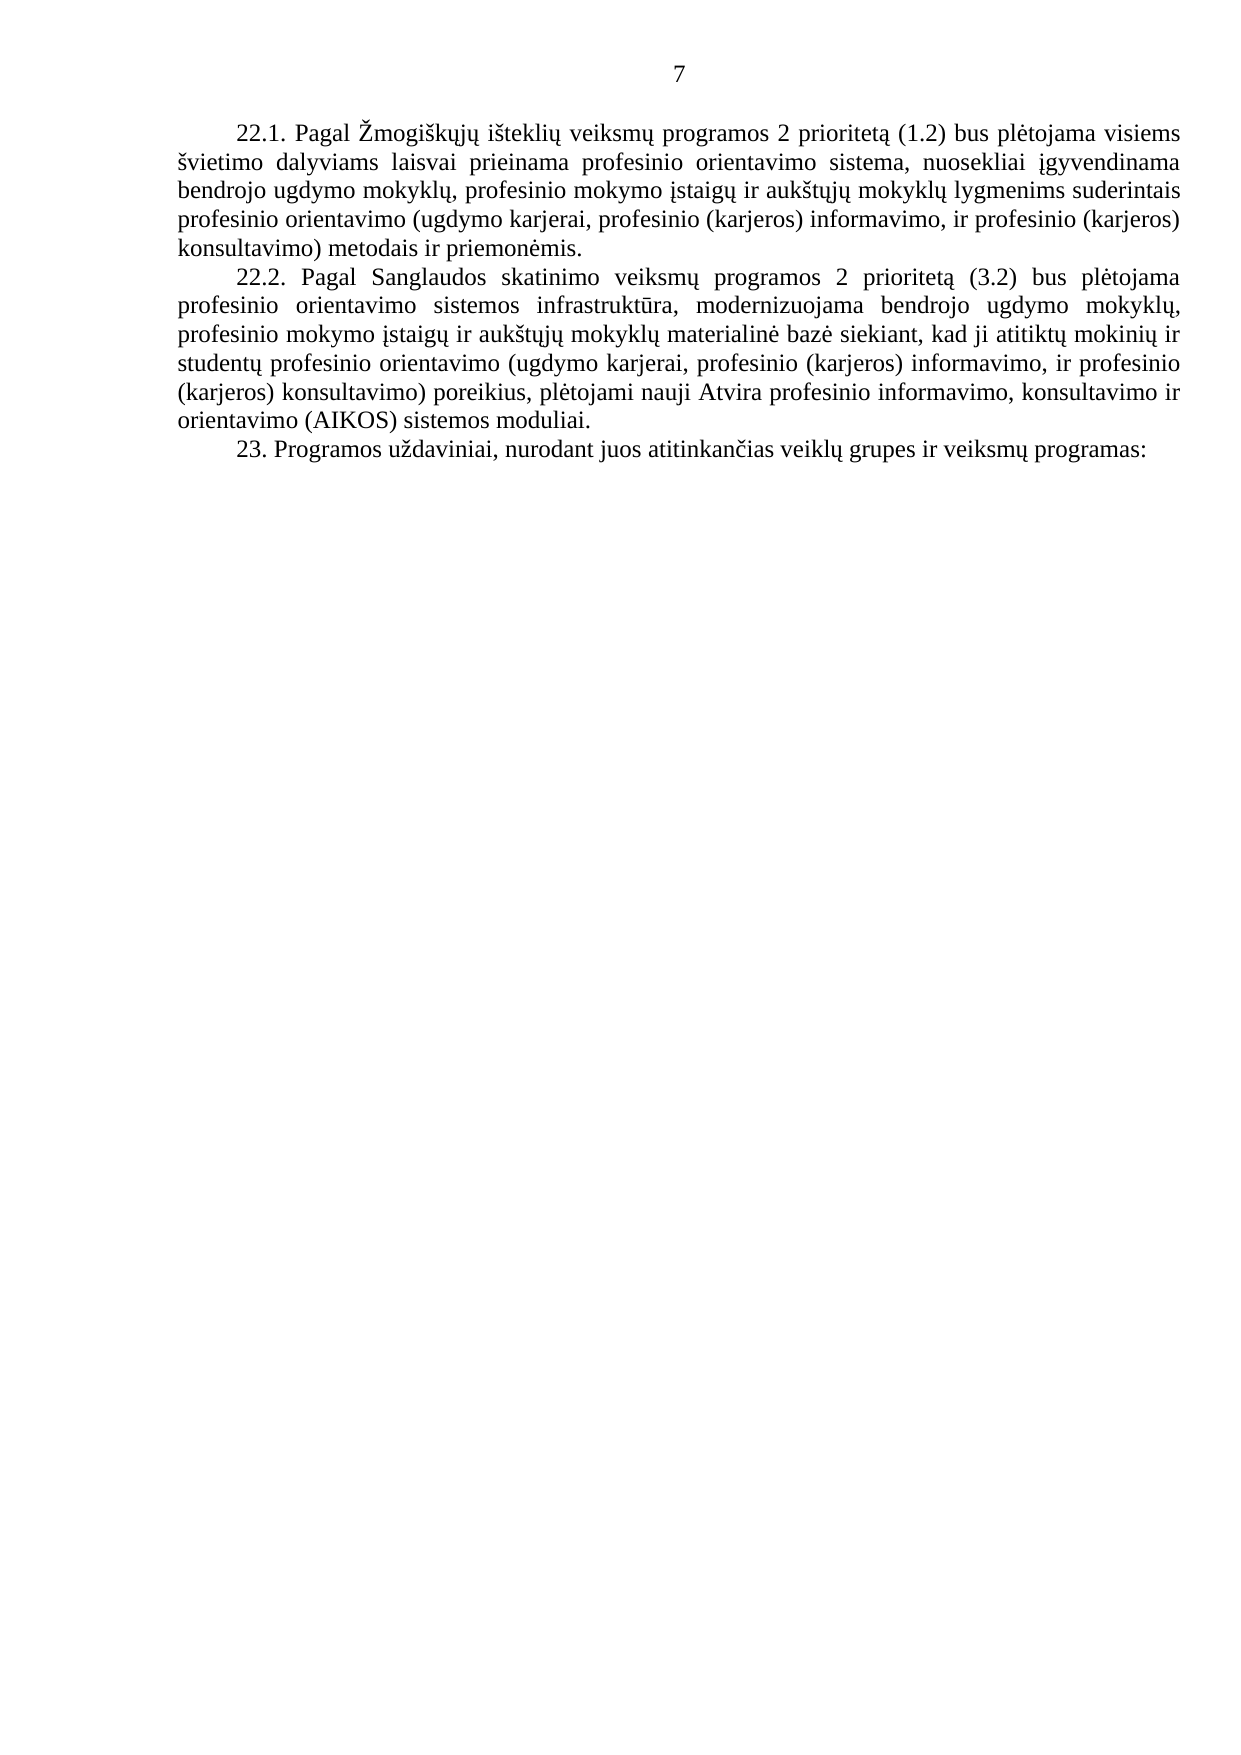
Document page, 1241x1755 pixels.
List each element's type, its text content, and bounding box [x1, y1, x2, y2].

text 23. Programos uždaviniai, nurodant juos atitinkančias veiklų grupes ir veiksmų programas: [177, 434, 1181, 463]
text 22.2. Pagal Sanglaudos skatinimo veiksmų programos 2 prioritetą (3.2) bus plėtojama profesinio orientavimo sistemos infrastruktūra, modernizuojama bendrojo ugdymo mokyklų, profesinio mokymo įstaigų ir aukštųjų mokyklų materialinė bazė siekiant, kad ji atitiktų mokinių ir studentų profesinio orientavimo (ugdymo karjerai, profesinio (karjeros) informavimo, ir profesinio (karjeros) konsultavimo) poreikius, plėtojami nauji Atvira profesinio informavimo, konsultavimo ir orientavimo (AIKOS) sistemos moduliai. [177, 262, 1181, 434]
text 22.1. Pagal Žmogiškųjų išteklių veiksmų programos 2 prioritetą (1.2) bus plėtojama visiems švietimo dalyviams laisvai prieinama profesinio orientavimo sistema, nuosekliai įgyvendinama bendrojo ugdymo mokyklų, profesinio mokymo įstaigų ir aukštųjų mokyklų lygmenims suderintais profesinio orientavimo (ugdymo karjerai, profesinio (karjeros) informavimo, ir profesinio (karjeros) konsultavimo) metodais ir priemonėmis. [177, 118, 1181, 262]
